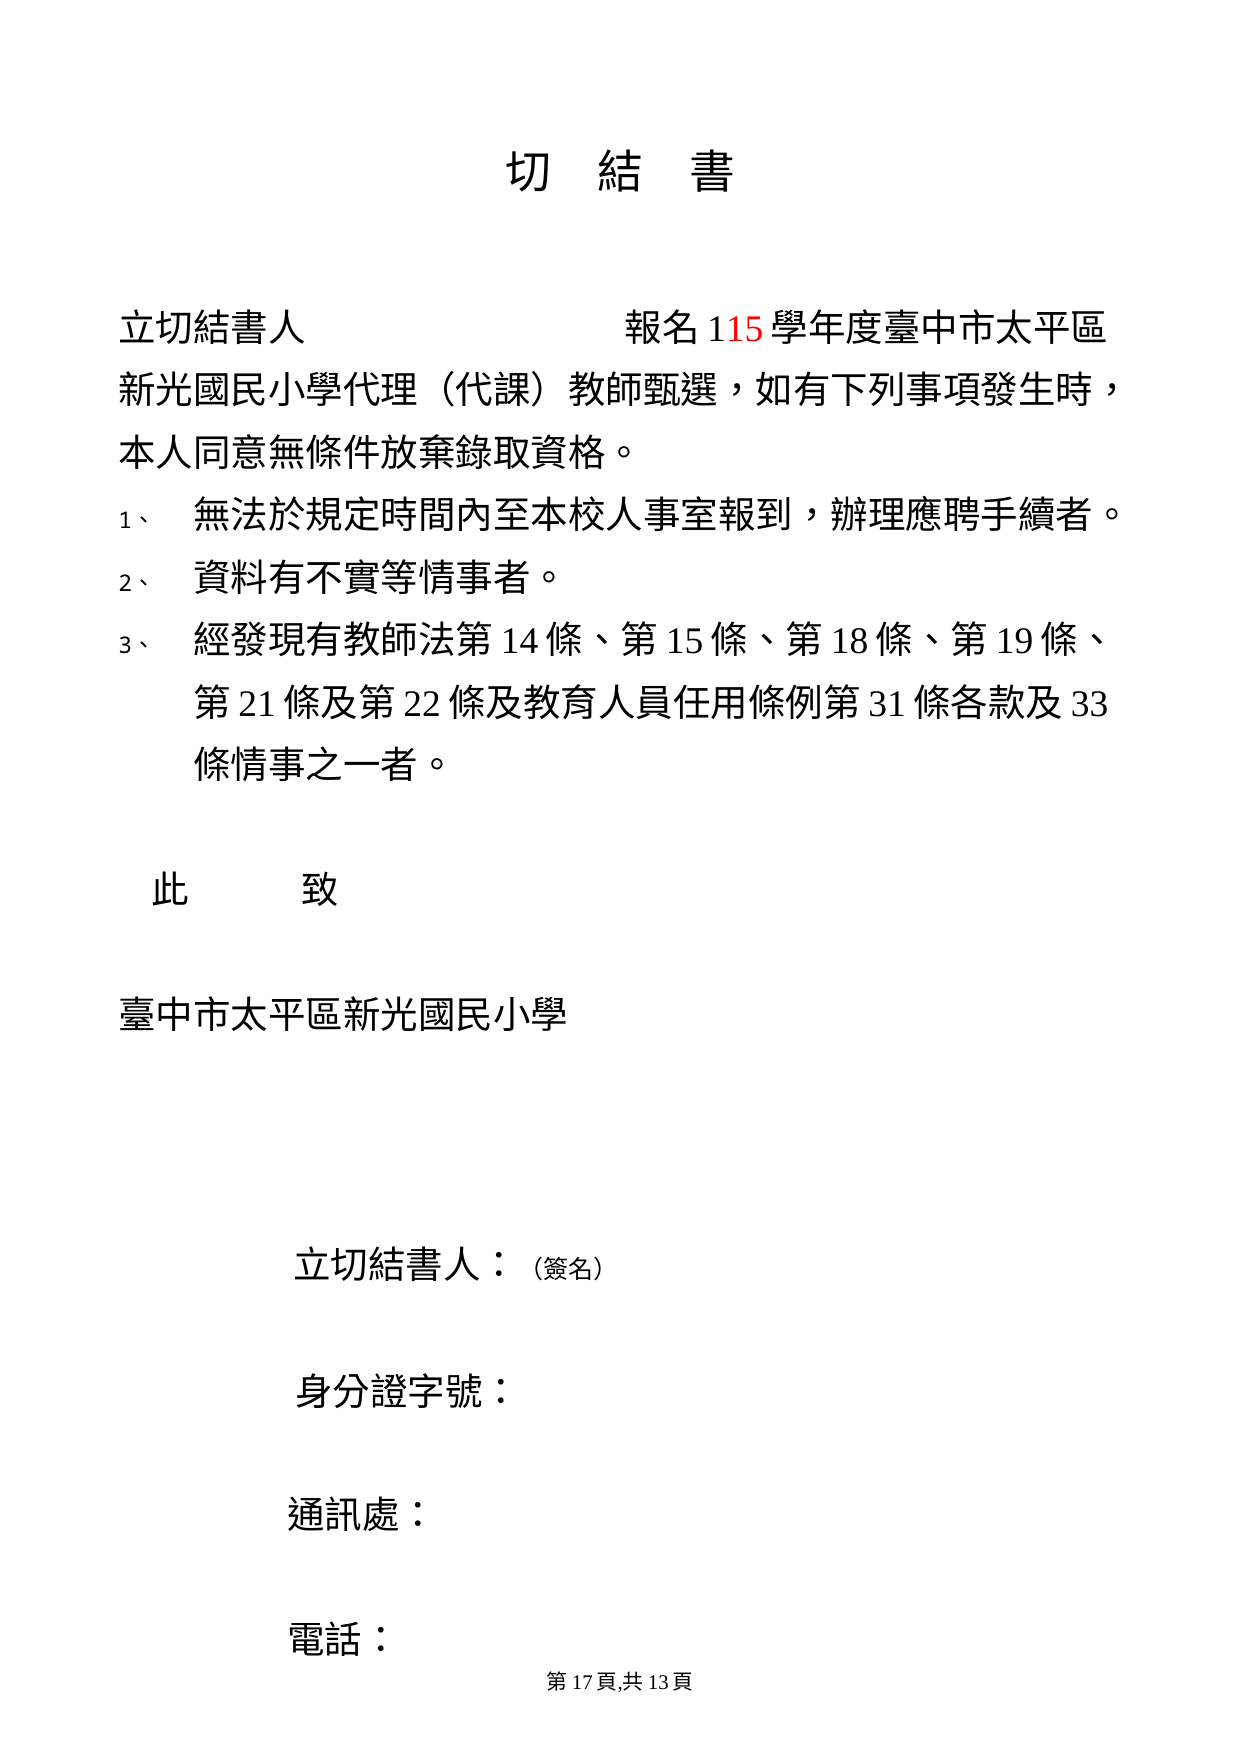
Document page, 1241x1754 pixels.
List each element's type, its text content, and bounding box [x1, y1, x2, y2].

text 電話： [118, 1596, 1122, 1658]
list 經發現有教師法第14條、第15條、第18條、第19條、第21條及第22條及教育人員任用條例第31條各款及33條情事之一者。 [118, 596, 1122, 783]
text 立切結書人 報名115學年度臺中市太平區新光國民小學代理（代課）教師甄選，如有下列事項發生時，本人同意無條件放棄錄取資格。 [118, 283, 1122, 471]
list 資料有不實等情事者。 [118, 533, 1122, 596]
text 臺中市太平區新光國民小學 [118, 971, 1122, 1033]
list 無法於規定時間內至本校人事室報到，辦理應聘手續者。 [118, 471, 1122, 533]
text 此 致 [118, 846, 1122, 908]
text 切 結 書 [118, 96, 1122, 221]
text 通訊處： [118, 1471, 1122, 1533]
text 身分證字號： [118, 1346, 1122, 1408]
text 立切結書人：（簽名） [118, 1221, 1122, 1283]
